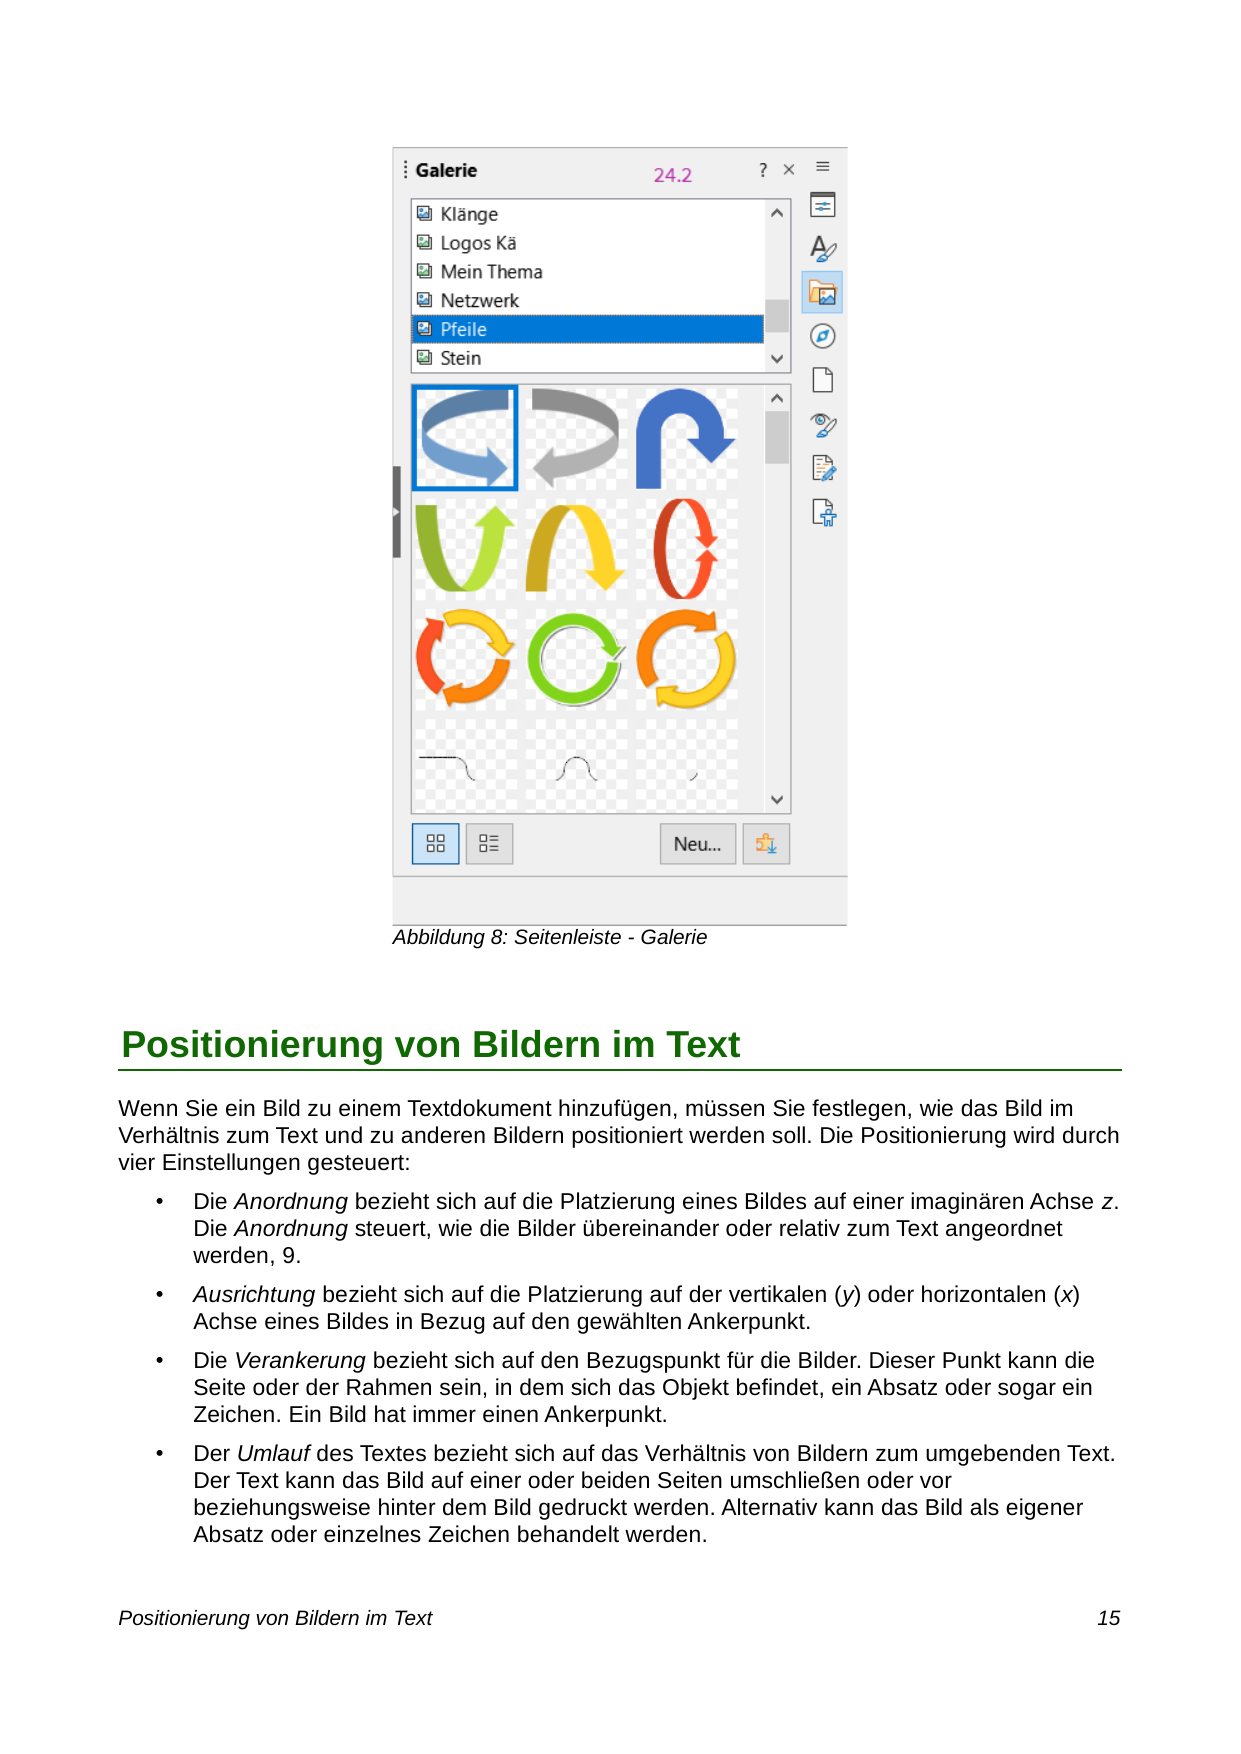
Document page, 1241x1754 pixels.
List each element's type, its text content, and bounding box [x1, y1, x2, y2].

picture [392, 147, 848, 926]
subtitle Positionierung von Bildern im Text [118, 1020, 1122, 1069]
list Die Anordnung bezieht sich auf die Platzierung eines Bildes auf einer imaginären Achse z. Die Anordnung steuert, wie die Bilder übereinander oder relativ zum Text angeordnet werden, Abbildung 9. [156, 1187, 1122, 1269]
text Abbildung 8: Seitenleiste - Galerie [393, 926, 848, 949]
text Wenn Sie ein Bild zu einem Textdokument hinzufügen, müssen Sie festlegen, wie das Bild im Verhältnis zum Text und zu anderen Bildern positioniert werden soll. Die Positionierung wird durch vier Einstellungen gesteuert: [118, 1094, 1122, 1176]
list Ausrichtung bezieht sich auf die Platzierung auf der vertikalen (y) oder horizontalen (x) Achse eines Bildes in Bezug auf den gewählten Ankerpunkt. [156, 1281, 1122, 1335]
list Der Umlauf des Textes bezieht sich auf das Verhältnis von Bildern zum umgebenden Text. Der Text kann das Bild auf einer oder beiden Seiten umschließen oder vor beziehungsweise hinter dem Bild gedruckt werden. Alternativ kann das Bild als eigener Absatz oder einzelnes Zeichen behandelt werden. [156, 1439, 1122, 1548]
list Die Verankerung bezieht sich auf den Bezugspunkt für die Bilder. Dieser Punkt kann die Seite oder der Rahmen sein, in dem sich das Objekt befindet, ein Absatz oder sogar ein Zeichen. Ein Bild hat immer einen Ankerpunkt. [156, 1346, 1122, 1428]
